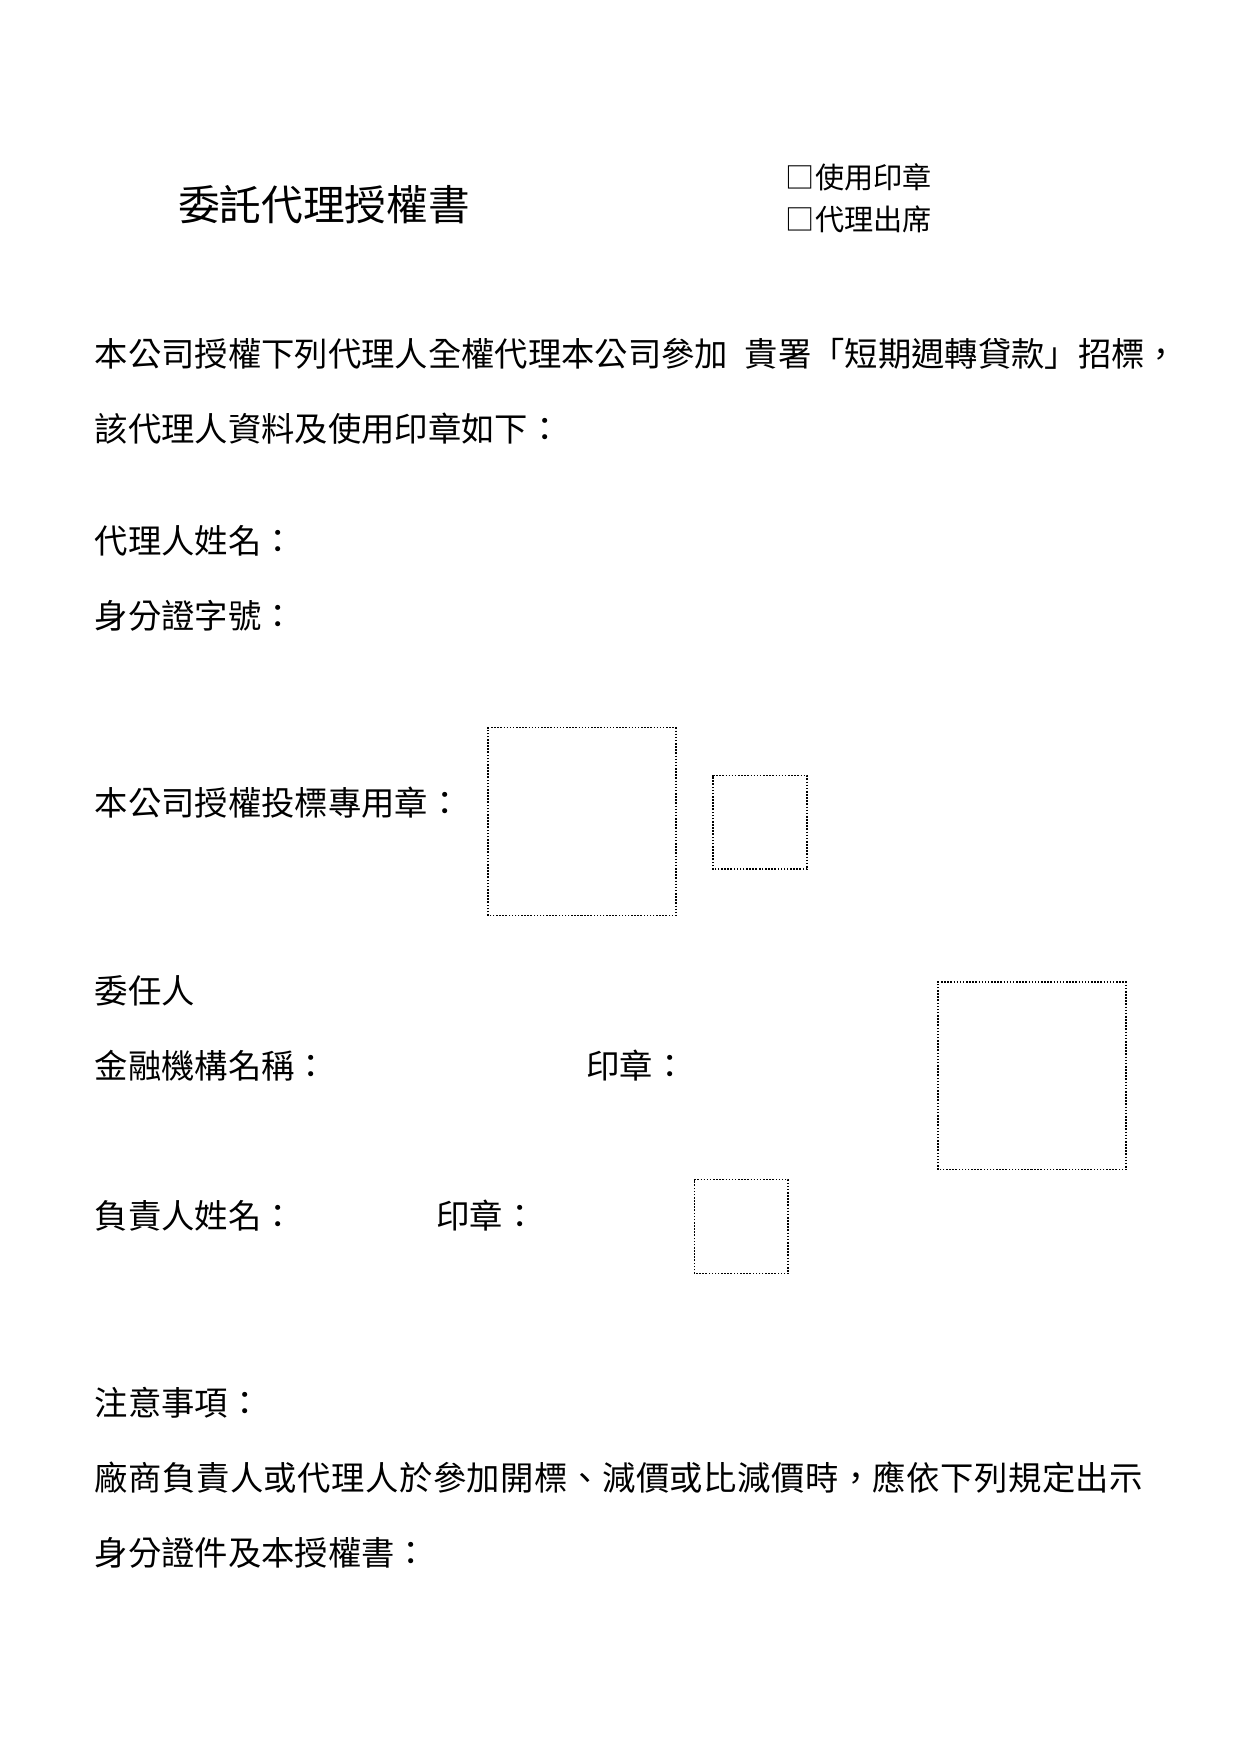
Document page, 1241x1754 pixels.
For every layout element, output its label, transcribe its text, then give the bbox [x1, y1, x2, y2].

text 本公司授權投標專用章： [94, 764, 488, 839]
text 注意事項： [94, 1364, 1146, 1439]
text 廠商負責人或代理人於參加開標、減價或比減價時，應依下列規定出示身分證件及本授權書： [94, 1439, 1146, 1589]
text 身分證字號： [94, 576, 1146, 651]
text 金融機構名稱： 印章： [94, 1026, 938, 1101]
text 負責人姓名： 印章： [94, 1176, 1146, 1251]
text 本公司授權下列代理人全權代理本公司參加 貴署「短期週轉貸款」招標，該代理人資料及使用印章如下： [94, 314, 1146, 464]
text [1126, 1026, 1146, 1101]
text 代理人姓名： [94, 501, 1146, 576]
text [676, 764, 1146, 839]
text 委任人 [94, 951, 1146, 1026]
